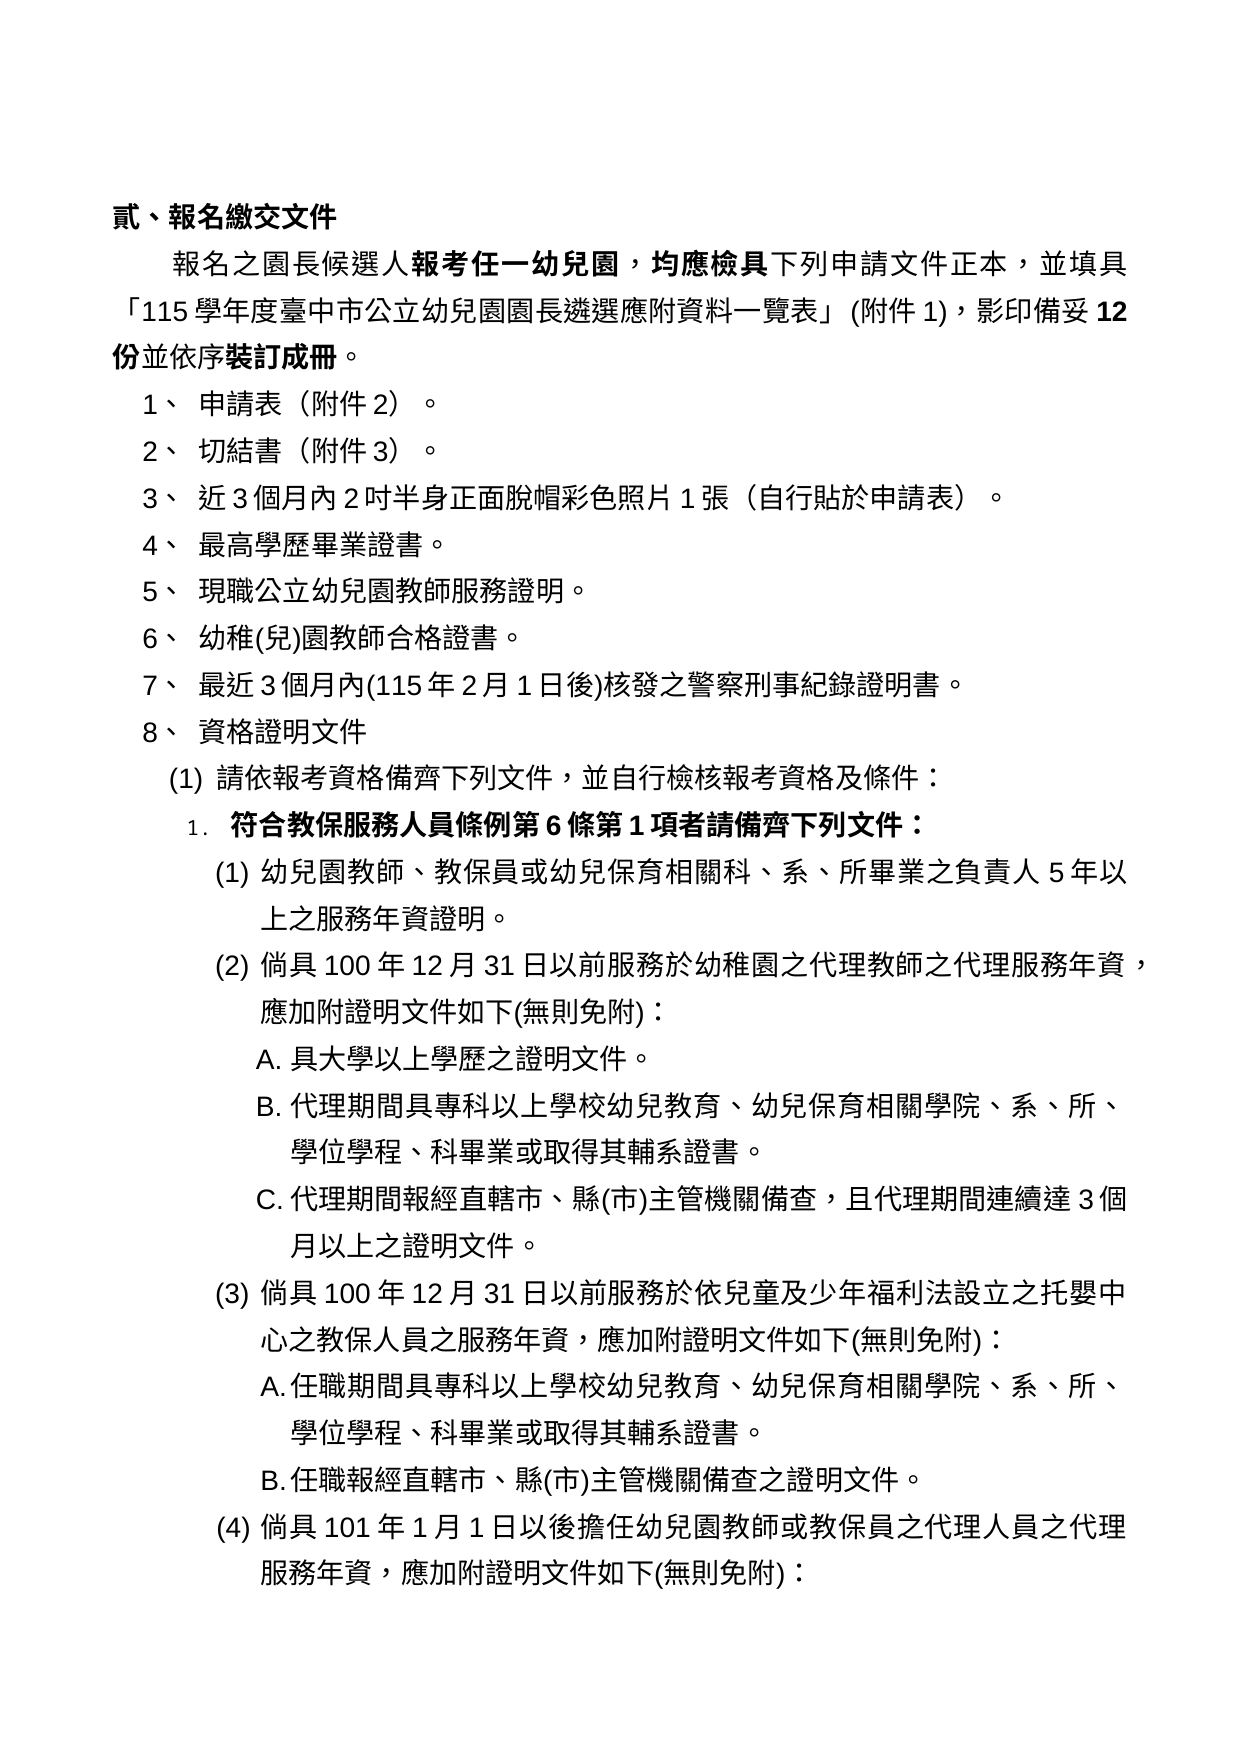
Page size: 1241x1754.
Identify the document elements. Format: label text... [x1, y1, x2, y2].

list 最高學歷畢業證書。 [142, 522, 1128, 563]
list 符合教保服務人員條例第6條第1項者請備齊下列文件： [186, 803, 1128, 844]
list 任職期間具專科以上學校幼兒教育、幼兒保育相關學院、系、所、學位學程、科畢業或取得其輔系證書。 [260, 1364, 1128, 1452]
list 現職公立幼兒園教師服務證明。 [142, 569, 1128, 610]
list 幼稚(兒)園教師合格證書。 [142, 616, 1128, 657]
text 貳、報名繳交文件 [112, 195, 1128, 236]
list 近3個月內2吋半身正面脫帽彩色照片1張（自行貼於申請表）。 [142, 476, 1128, 516]
list 幼兒園教師、教保員或幼兒保育相關科、系、所畢業之負責人5年以上之服務年資證明。 [215, 850, 1128, 937]
list 倘具101年1月1日以後擔任幼兒園教師或教保員之代理人員之代理服務年資，應加附證明文件如下(無則免附)： [216, 1504, 1128, 1592]
list 切結書（附件3）。 [142, 429, 1128, 469]
list 請依報考資格備齊下列文件，並自行檢核報考資格及條件： [169, 756, 1128, 797]
list 申請表（附件2）。 [142, 382, 1128, 423]
list 倘具100年12月31日以前服務於依兒童及少年福利法設立之托嬰中心之教保人員之服務年資，應加附證明文件如下(無則免附)： [215, 1271, 1128, 1358]
list 資格證明文件 [142, 709, 1128, 750]
list 最近3個月內(115年2月1日後)核發之警察刑事紀錄證明書。 [142, 663, 1128, 703]
list 倘具100年12月31日以前服務於幼稚園之代理教師之代理服務年資，應加附證明文件如下(無則免附)： [215, 943, 1128, 1031]
list 任職報經直轄市、縣(市)主管機關備查之證明文件。 [260, 1458, 1128, 1498]
list 代理期間報經直轄市、縣(市)主管機關備查，且代理期間連續達3個月以上之證明文件。 [256, 1177, 1128, 1264]
text 報名之園長候選人報考任一幼兒園，均應檢具下列申請文件正本，並填具「115學年度臺中市公立幼兒園園長遴選應附資料一覽表」(附件1)，影印備妥12份並依序裝訂成冊。 [113, 242, 1128, 376]
list 具大學以上學歷之證明文件。 [256, 1037, 1128, 1077]
list 代理期間具專科以上學校幼兒教育、幼兒保育相關學院、系、所、學位學程、科畢業或取得其輔系證書。 [256, 1083, 1128, 1171]
